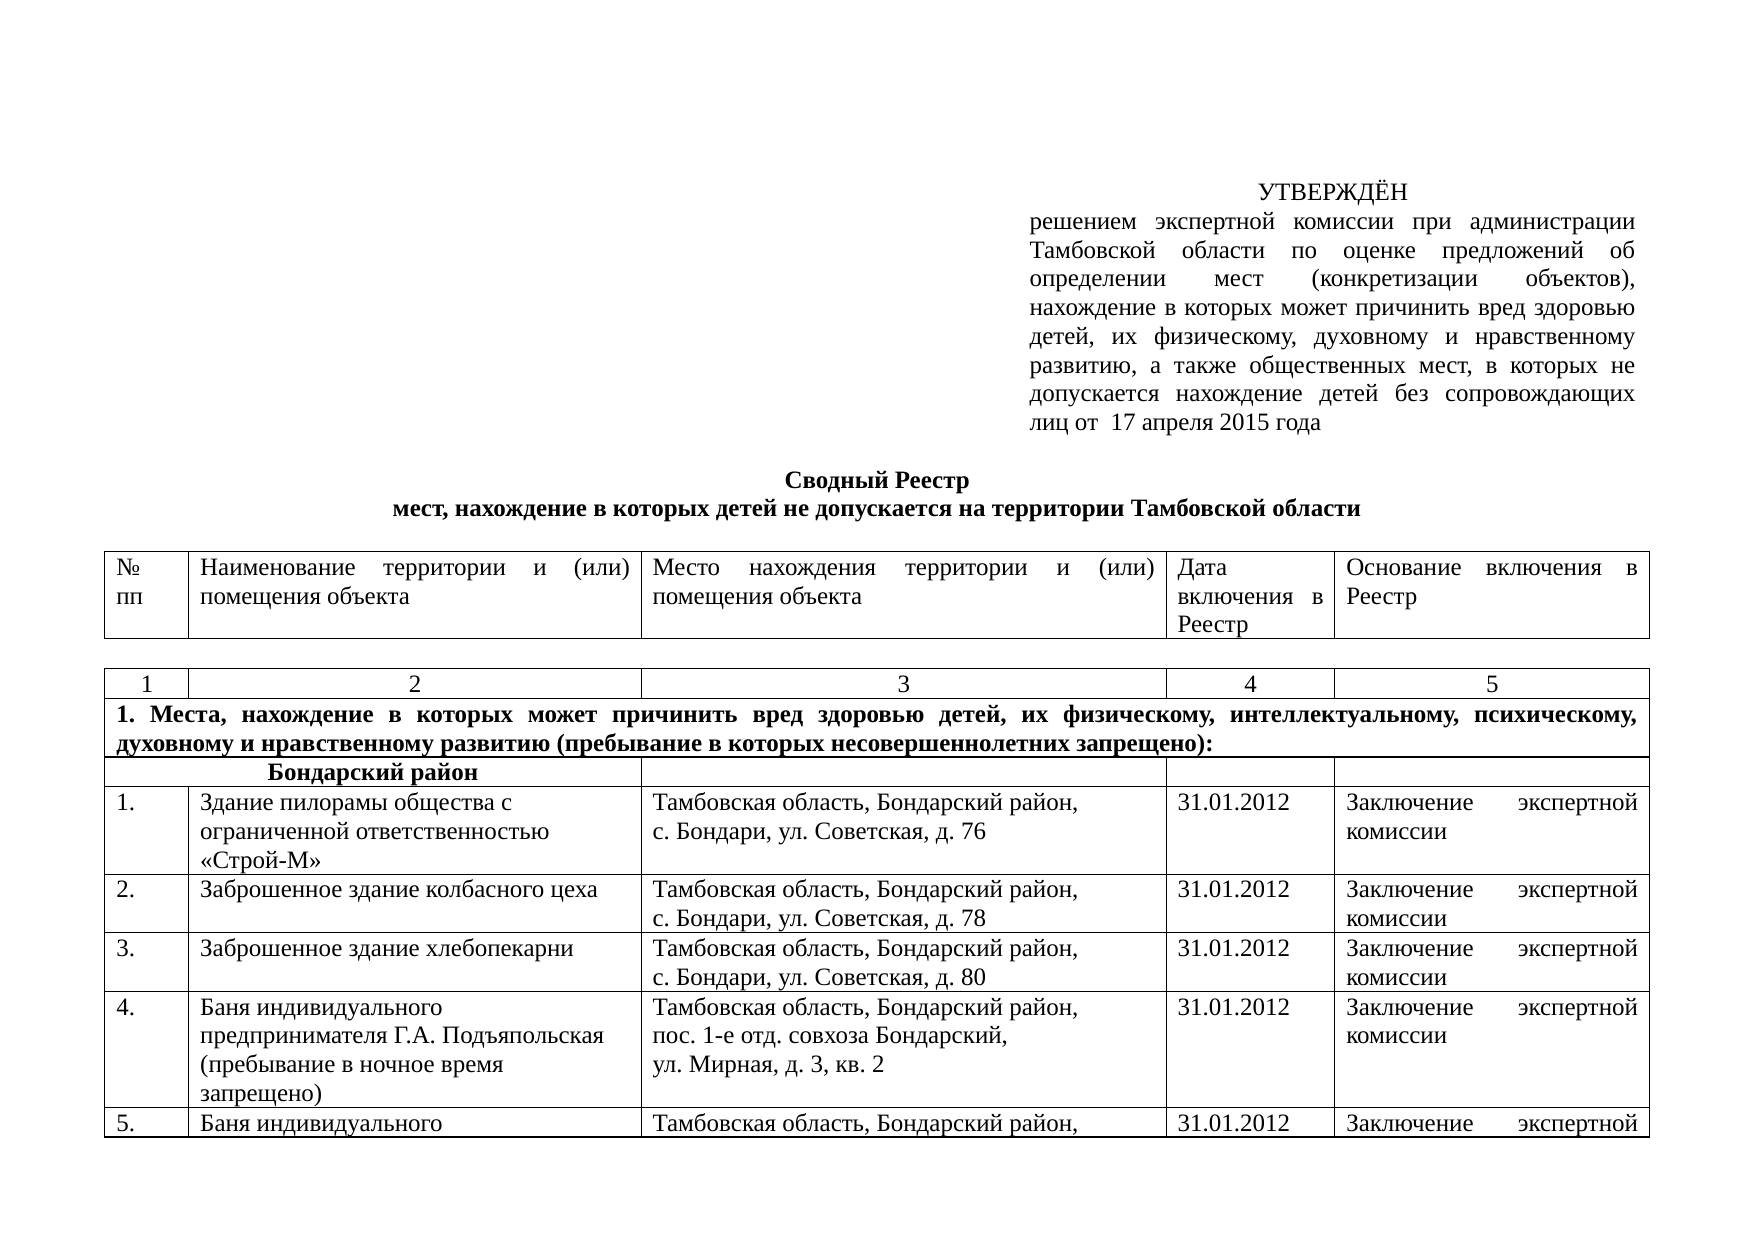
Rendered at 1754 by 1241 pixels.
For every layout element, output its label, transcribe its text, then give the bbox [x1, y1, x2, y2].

table_cell [105, 787, 188, 873]
table_cell Тамбовская область, Бондарский район, с. Бондари, ул. Советская, д. 78 [642, 875, 1166, 932]
table_header 4 [1167, 669, 1334, 698]
table_header 5 [1335, 669, 1649, 698]
text Сводный Реестр [118, 465, 1636, 493]
table_header № пп [105, 552, 188, 638]
table_header Дата включения в Реестр [1167, 552, 1334, 638]
table_cell Заключение экспертной комиссии [1335, 933, 1649, 991]
table_cell [105, 875, 188, 932]
table_cell [105, 992, 188, 1107]
table_cell Баня индивидуального [189, 1108, 641, 1136]
table_cell 1. Места, нахождение в которых может причинить вред здоровью детей, их физическому, интеллектуальному, психическому, духовному и нравственному развитию (пребывание в которых несовершеннолетних запрещено): [105, 699, 1649, 756]
table_cell Заключение экспертной комиссии [1335, 992, 1649, 1107]
table_cell [642, 758, 1166, 786]
table_cell Здание пилорамы общества с ограниченной ответственностью «Строй-М» [189, 787, 641, 873]
table_cell Заключение экспертной [1335, 1108, 1649, 1136]
table_cell 31.01.2012 [1167, 1108, 1334, 1136]
table_cell 31.01.2012 [1167, 992, 1334, 1107]
table_cell [105, 933, 188, 991]
table_cell Заброшенное здание хлебопекарни [189, 933, 641, 991]
table_cell Бондарский район [105, 758, 641, 786]
text мест, нахождение в которых детей не допускается на территории Тамбовской области [118, 493, 1636, 522]
table_cell Баня индивидуального предпринимателя Г.А. Подъяпольская (пребывание в ночное время запрещено) [189, 992, 641, 1107]
table_header 3 [642, 669, 1166, 698]
table_cell Заключение экспертной комиссии [1335, 875, 1649, 932]
table_cell Тамбовская область, Бондарский район, [642, 1108, 1166, 1136]
table_cell 31.01.2012 [1167, 933, 1334, 991]
table_header Место нахождения территории и (или) помещения объекта [642, 552, 1166, 638]
table_cell [1167, 758, 1334, 786]
table_cell Тамбовская область, Бондарский район, с. Бондари, ул. Советская, д. 76 [642, 787, 1166, 873]
table_cell [1335, 758, 1649, 786]
table_cell 31.01.2012 [1167, 787, 1334, 873]
table_header [107, 177, 1018, 436]
table_cell [105, 1108, 188, 1136]
table_header 1 [105, 669, 188, 698]
table_cell Заключение экспертной комиссии [1335, 787, 1649, 873]
table_header 2 [189, 669, 641, 698]
table_cell Заброшенное здание колбасного цеха [189, 875, 641, 932]
table_header Наименование территории и (или) помещения объекта [189, 552, 641, 638]
table_cell Тамбовская область, Бондарский район, пос. 1-е отд. совхоза Бондарский, ул. Мирная, д. 3, кв. 2 [642, 992, 1166, 1107]
table_header Основание включения в Реестр [1335, 552, 1649, 638]
table_header УТВЕРЖДЁН решением экспертной комиссии при администрации Тамбовской области по оценке предложений об определении мест (конкретизации объектов), нахождение в которых может причинить вред здоровью детей, их физическому, духовному и нравственному развитию, а также общественных мест, в которых не допускается нахождение детей без сопровождающих лиц от 17 апреля 2015 года [1018, 177, 1647, 436]
table_cell 31.01.2012 [1167, 875, 1334, 932]
table_cell Тамбовская область, Бондарский район, с. Бондари, ул. Советская, д. 80 [642, 933, 1166, 991]
